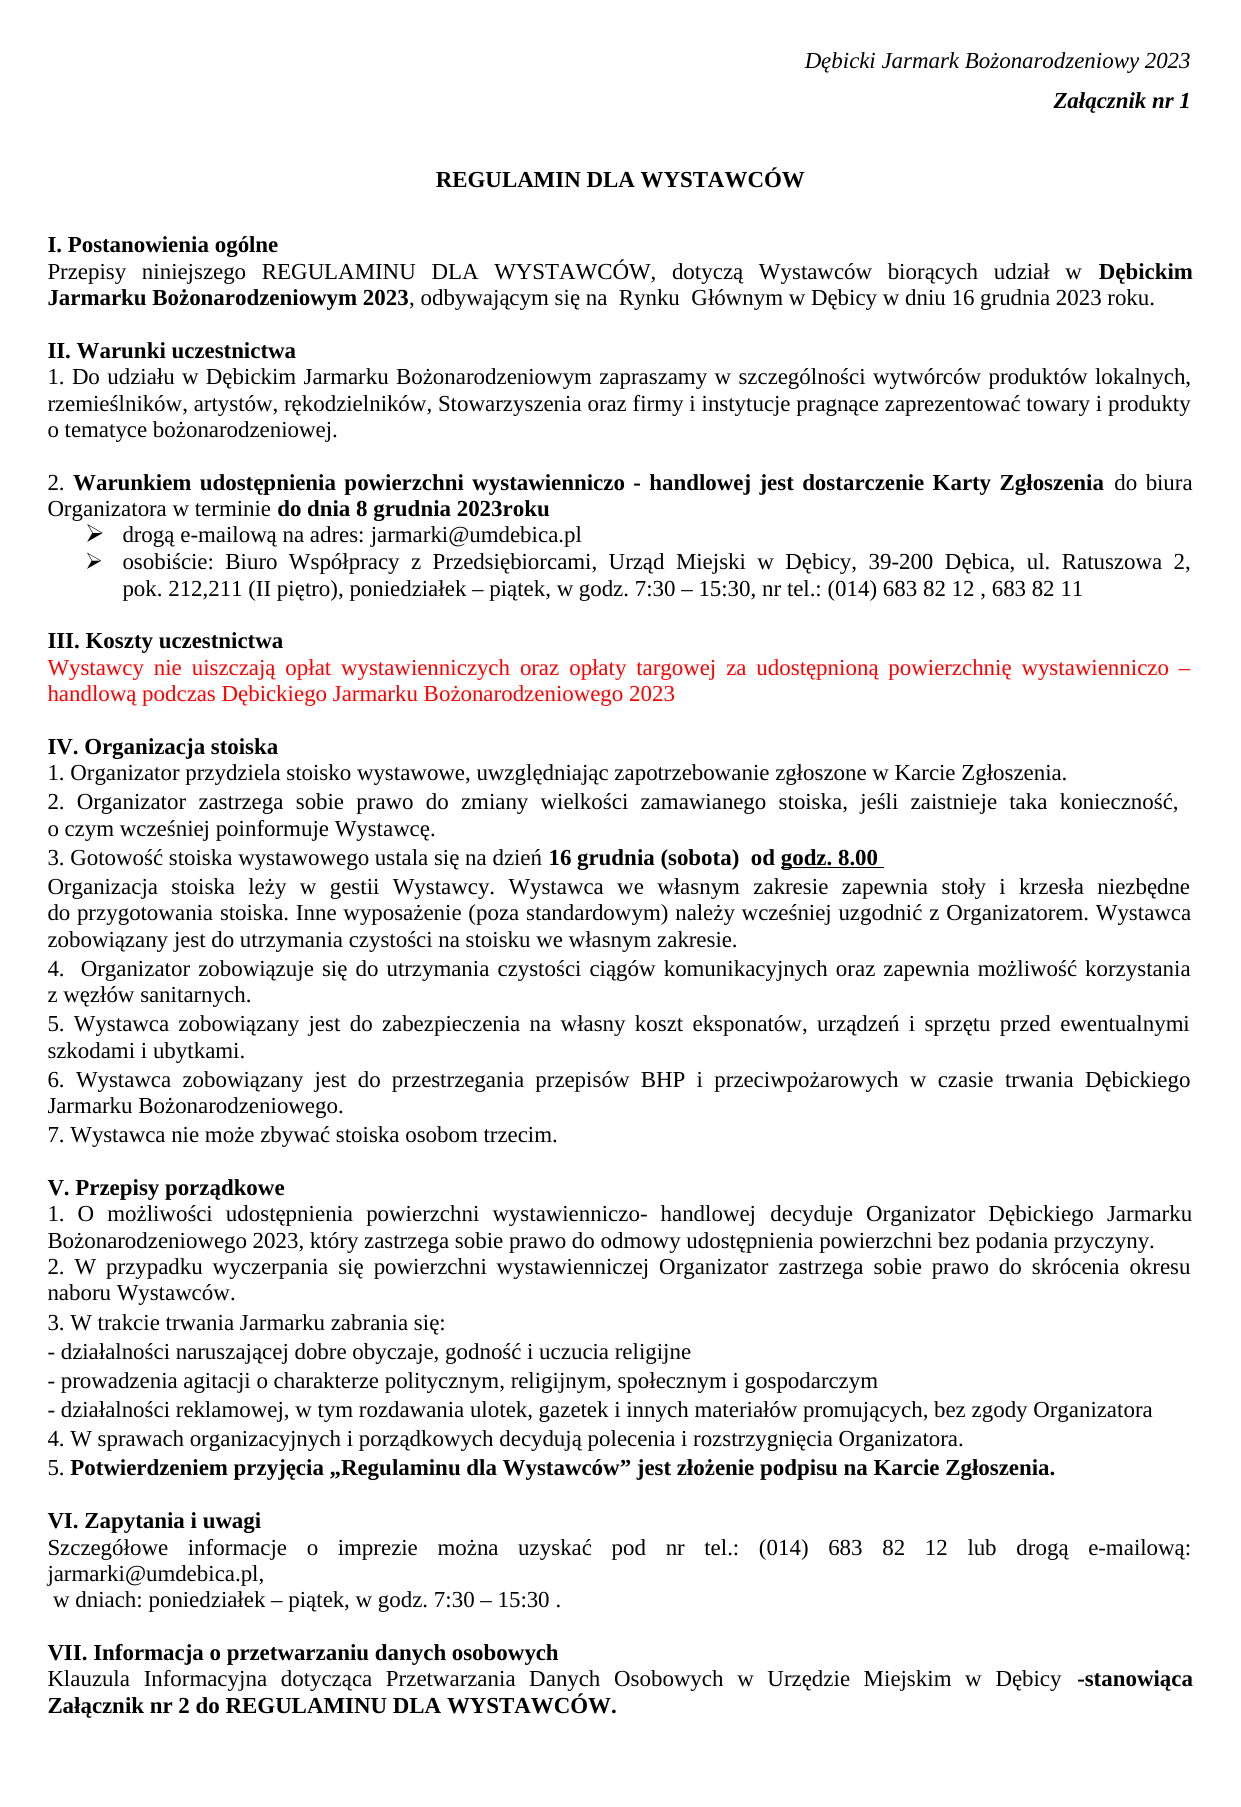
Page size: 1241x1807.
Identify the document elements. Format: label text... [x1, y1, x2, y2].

text II. Warunki uczestnictwa [47, 337, 1193, 363]
text Szczegółowe informacje o imprezie można uzyskać pod nr tel.: (014) 683 82 12 lub drogą e-mailową: jarmarki@umdebica.pl, [47, 1533, 1193, 1586]
text 3. Gotowość stoiska wystawowego ustala się na dzień 16 grudnia (sobota) od godz. 8.00 [47, 844, 1193, 870]
text - prowadzenia agitacji o charakterze politycznym, religijnym, społecznym i gospodarczym [47, 1367, 1193, 1393]
text 1. Do udziału w Dębickim Jarmarku Bożonarodzeniowym zapraszamy w szczególności wytwórców produktów lokalnych, rzemieślników, artystów, rękodzielników, Stowarzyszenia oraz firmy i instytucje pragnące zaprezentować towary i produkty o tematyce bożonarodzeniowej. [47, 363, 1193, 442]
text Przepisy niniejszego REGULAMINU DLA WYSTAWCÓW, dotyczą Wystawców biorących udział w Dębickim Jarmarku Bożonarodzeniowym 2023, odbywającym się na Rynku Głównym w Dębicy w dniu 16 grudnia 2023 roku. [47, 258, 1193, 311]
text Załącznik nr 1 [47, 87, 1193, 113]
text 4. Organizator zobowiązuje się do utrzymania czystości ciągów komunikacyjnych oraz zapewnia możliwość korzystania z węzłów sanitarnych. [47, 955, 1193, 1007]
text Dębicki Jarmark Bożonarodzeniowy 2023 [47, 47, 1193, 74]
text 5. Potwierdzeniem przyjęcia „Regulaminu dla Wystawców” jest złożenie podpisu na Karcie Zgłoszenia. [47, 1454, 1193, 1481]
text 4. W sprawach organizacyjnych i porządkowych decydują polecenia i rozstrzygnięcia Organizatora. [47, 1425, 1193, 1452]
text 7. Wystawca nie może zbywać stoiska osobom trzecim. [47, 1121, 1193, 1148]
list osobiście: Biuro Współpracy z Przedsiębiorcami, Urząd Miejski w Dębicy, 39-200 Dębica, ul. Ratuszowa 2, pok. 212,211 (II piętro), poniedziałek – piątek, w godz. 7:30 – 15:30, nr tel.: (014) 683 82 12 , 683 82 11 [85, 548, 1193, 601]
list drogą e-mailową na adres: jarmarki@umdebica.pl [85, 521, 1193, 548]
text I. Postanowienia ogólne [47, 232, 1193, 258]
text 2. Organizator zastrzega sobie prawo do zmiany wielkości zamawianego stoiska, jeśli zaistnieje taka konieczność, o czym wcześniej poinformuje Wystawcę. [47, 788, 1193, 841]
text VII. Informacja o przetwarzaniu danych osobowych [47, 1639, 1193, 1665]
text 2. W przypadku wyczerpania się powierzchni wystawienniczej Organizator zastrzega sobie prawo do skrócenia okresu naboru Wystawców. [47, 1253, 1193, 1306]
text w dniach: poniedziałek – piątek, w godz. 7:30 – 15:30 . [47, 1586, 1193, 1613]
text 2. Warunkiem udostępnienia powierzchni wystawienniczo - handlowej jest dostarczenie Karty Zgłoszenia do biura Organizatora w terminie do dnia 8 grudnia 2023roku [47, 469, 1193, 521]
text 3. W trakcie trwania Jarmarku zabrania się: [47, 1309, 1193, 1335]
text Organizacja stoiska leży w gestii Wystawcy. Wystawca we własnym zakresie zapewnia stoły i krzesła niezbędne do przygotowania stoiska. Inne wyposażenie (poza standardowym) należy wcześniej uzgodnić z Organizatorem. Wystawca zobowiązany jest do utrzymania czystości na stoisku we własnym zakresie. [47, 873, 1193, 952]
text Klauzula Informacyjna dotycząca Przetwarzania Danych Osobowych w Urzędzie Miejskim w Dębicy -stanowiąca Załącznik nr 2 do REGULAMINU DLA WYSTAWCÓW. [47, 1665, 1193, 1718]
text - działalności naruszającej dobre obyczaje, godność i uczucia religijne [47, 1338, 1193, 1364]
text - działalności reklamowej, w tym rozdawania ulotek, gazetek i innych materiałów promujących, bez zgody Organizatora [47, 1396, 1193, 1422]
text V. Przepisy porządkowe [47, 1174, 1193, 1200]
text VI. Zapytania i uwagi [47, 1507, 1193, 1533]
text 6. Wystawca zobowiązany jest do przestrzegania przepisów BHP i przeciwpożarowych w czasie trwania Dębickiego Jarmarku Bożonarodzeniowego. [47, 1066, 1193, 1118]
text REGULAMIN DLA WYSTAWCÓW [47, 166, 1193, 192]
text 1. O możliwości udostępnienia powierzchni wystawienniczo- handlowej decyduje Organizator Dębickiego Jarmarku Bożonarodzeniowego 2023, który zastrzega sobie prawo do odmowy udostępnienia powierzchni bez podania przyczyny. [47, 1200, 1193, 1253]
text Wystawcy nie uiszczają opłat wystawienniczych oraz opłaty targowej za udostępnioną powierzchnię wystawienniczo – handlową podczas Dębickiego Jarmarku Bożonarodzeniowego 2023 [47, 654, 1193, 706]
text 1. Organizator przydziela stoisko wystawowe, uwzględniając zapotrzebowanie zgłoszone w Karcie Zgłoszenia. [47, 759, 1193, 785]
text IV. Organizacja stoiska [47, 733, 1193, 759]
text III. Koszty uczestnictwa [47, 627, 1193, 654]
text 5. Wystawca zobowiązany jest do zabezpieczenia na własny koszt eksponatów, urządzeń i sprzętu przed ewentualnymi szkodami i ubytkami. [47, 1010, 1193, 1063]
